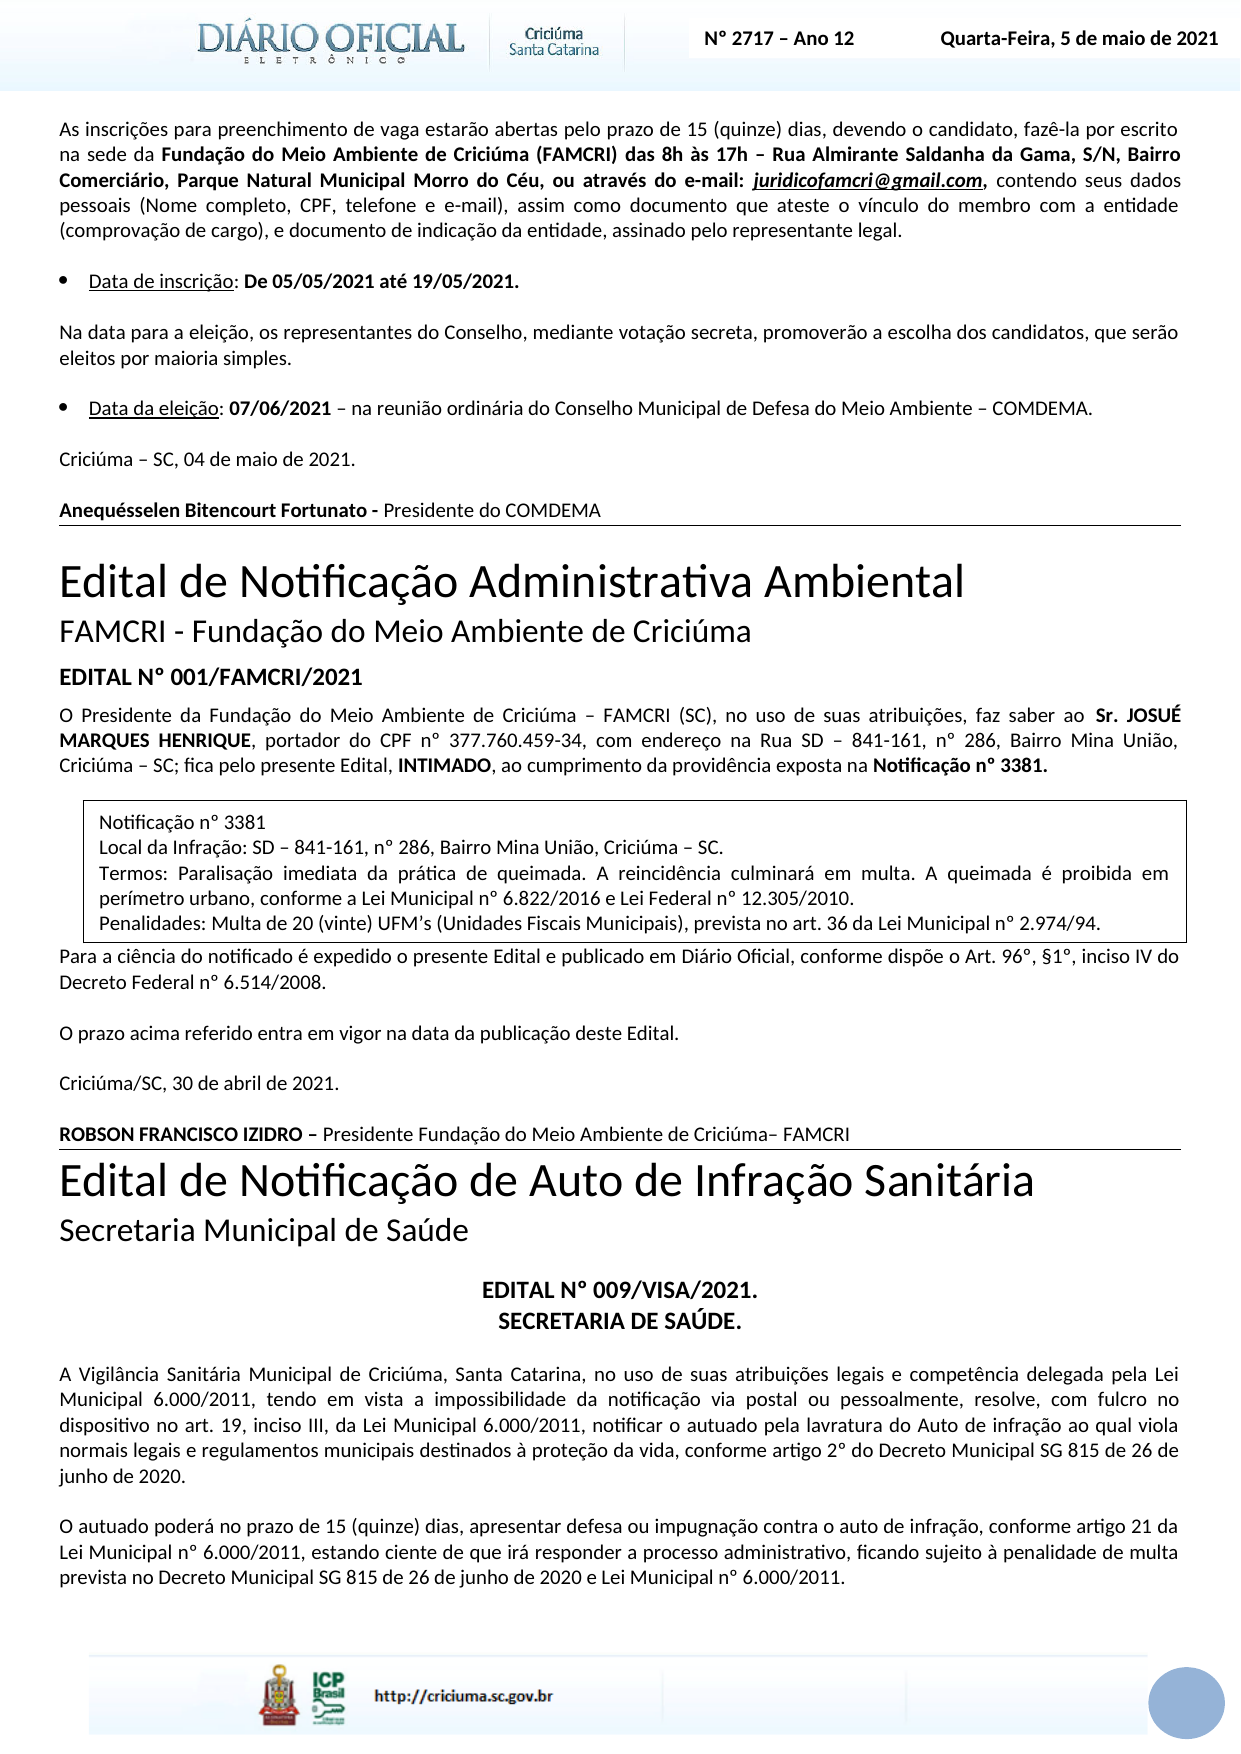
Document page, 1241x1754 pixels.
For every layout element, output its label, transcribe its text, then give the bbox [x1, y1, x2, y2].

text Edital de Notificação de Auto de Infração Sanitária [59, 1150, 1181, 1208]
text Notificação nº 3381 [99, 809, 1171, 834]
text A Vigilância Sanitária Municipal de Criciúma, Santa Catarina, no uso de suas atribuições legais e competência delegada pela Lei Municipal 6.000/2011, tendo em vista a impossibilidade da notificação via postal ou pessoalmente, resolve, com fulcro no dispositivo no art. 19, inciso III, da Lei Municipal 6.000/2011, notificar o autuado pela lavratura do Auto de infração ao qual viola normais legais e regulamentos municipais destinados à proteção da vida, conforme artigo 2º do Decreto Municipal SG 815 de 26 de junho de 2020. [59, 1361, 1181, 1488]
text Na data para a eleição, os representantes do Conselho, mediante votação secreta, promoverão a escolha dos candidatos, que serão eleitos por maioria simples. [59, 319, 1181, 370]
text O prazo acima referido entra em vigor na data da publicação deste Edital. [59, 1020, 1181, 1045]
text Criciúma – SC, 04 de maio de 2021. [59, 446, 1181, 472]
text ROBSON FRANCISCO IZIDRO – Presidente Fundação do Meio Ambiente de Criciúma– FAMCRI [59, 1121, 1181, 1149]
text Local da Infração: SD – 841-161, nº 286, Bairro Mina União, Criciúma – SC. [99, 834, 1171, 860]
list Data de inscrição: De 05/05/2021 até 19/05/2021. [59, 268, 1181, 294]
text O autuado poderá no prazo de 15 (quinze) dias, apresentar defesa ou impugnação contra o auto de infração, conforme artigo 21 da Lei Municipal nº 6.000/2011, estando ciente de que irá responder a processo administrativo, ficando sujeito à penalidade de multa prevista no Decreto Municipal SG 815 de 26 de junho de 2020 e Lei Municipal nº 6.000/2011. [59, 1514, 1181, 1590]
list Data da eleição: 07/06/2021 – na reunião ordinária do Conselho Municipal de Defesa do Meio Ambiente – COMDEMA. [59, 396, 1181, 421]
text EDITAL Nº 001/FAMCRI/2021 [59, 661, 1181, 691]
text Penalidades: Multa de 20 (vinte) UFM’s (Unidades Fiscais Municipais), prevista no art. 36 da Lei Municipal nº 2.974/94. [99, 911, 1171, 934]
text [84, 801, 1186, 942]
text O Presidente da Fundação do Meio Ambiente de Criciúma – FAMCRI (SC), no uso de suas atribuições, faz saber ao Sr. JOSUÉ MARQUES HENRIQUE, portador do CPF nº 377.760.459-34, com endereço na Rua SD – 841-161, nº 286, Bairro Mina União, Criciúma – SC; fica pelo presente Edital, INTIMADO, ao cumprimento da providência exposta na Notificação nº 3381. [59, 702, 1181, 778]
text Termos: Paralisação imediata da prática de queimada. A reincidência culminará em multa. A queimada é proibida em perímetro urbano, conforme a Lei Municipal nº 6.822/2016 e Lei Federal nº 12.305/2010. [99, 860, 1171, 911]
text FAMCRI - Fundação do Meio Ambiente de Criciúma [59, 610, 1181, 651]
text Para a ciência do notificado é expedido o presente Edital e publicado em Diário Oficial, conforme dispõe o Art. 96º, §1º, inciso IV do Decreto Federal nº 6.514/2008. [59, 803, 1181, 994]
text Edital de Notificação Administrativa Ambiental [59, 551, 1181, 610]
text Anequésselen Bitencourt Fortunato - Presidente do COMDEMA [59, 497, 1181, 525]
text SECRETARIA DE SAÚDE. [59, 1305, 1181, 1336]
text EDITAL Nº 009/VISA/2021. [59, 1275, 1181, 1305]
text As inscrições para preenchimento de vaga estarão abertas pelo prazo de 15 (quinze) dias, devendo o candidato, fazê-la por escrito na sede da Fundação do Meio Ambiente de Criciúma (FAMCRI) das 8h às 17h – Rua Almirante Saldanha da Gama, S/N, Bairro Comerciário, Parque Natural Municipal Morro do Céu, ou através do e-mail: juridicofamcri@gmail.com, contendo seus dados pessoais (Nome completo, CPF, telefone e e-mail), assim como documento que ateste o vínculo do membro com a entidade (comprovação de cargo), e documento de indicação da entidade, assinado pelo representante legal. [59, 116, 1181, 243]
text Secretaria Municipal de Saúde [59, 1208, 1181, 1249]
text Criciúma/SC, 30 de abril de 2021. [59, 1071, 1181, 1096]
